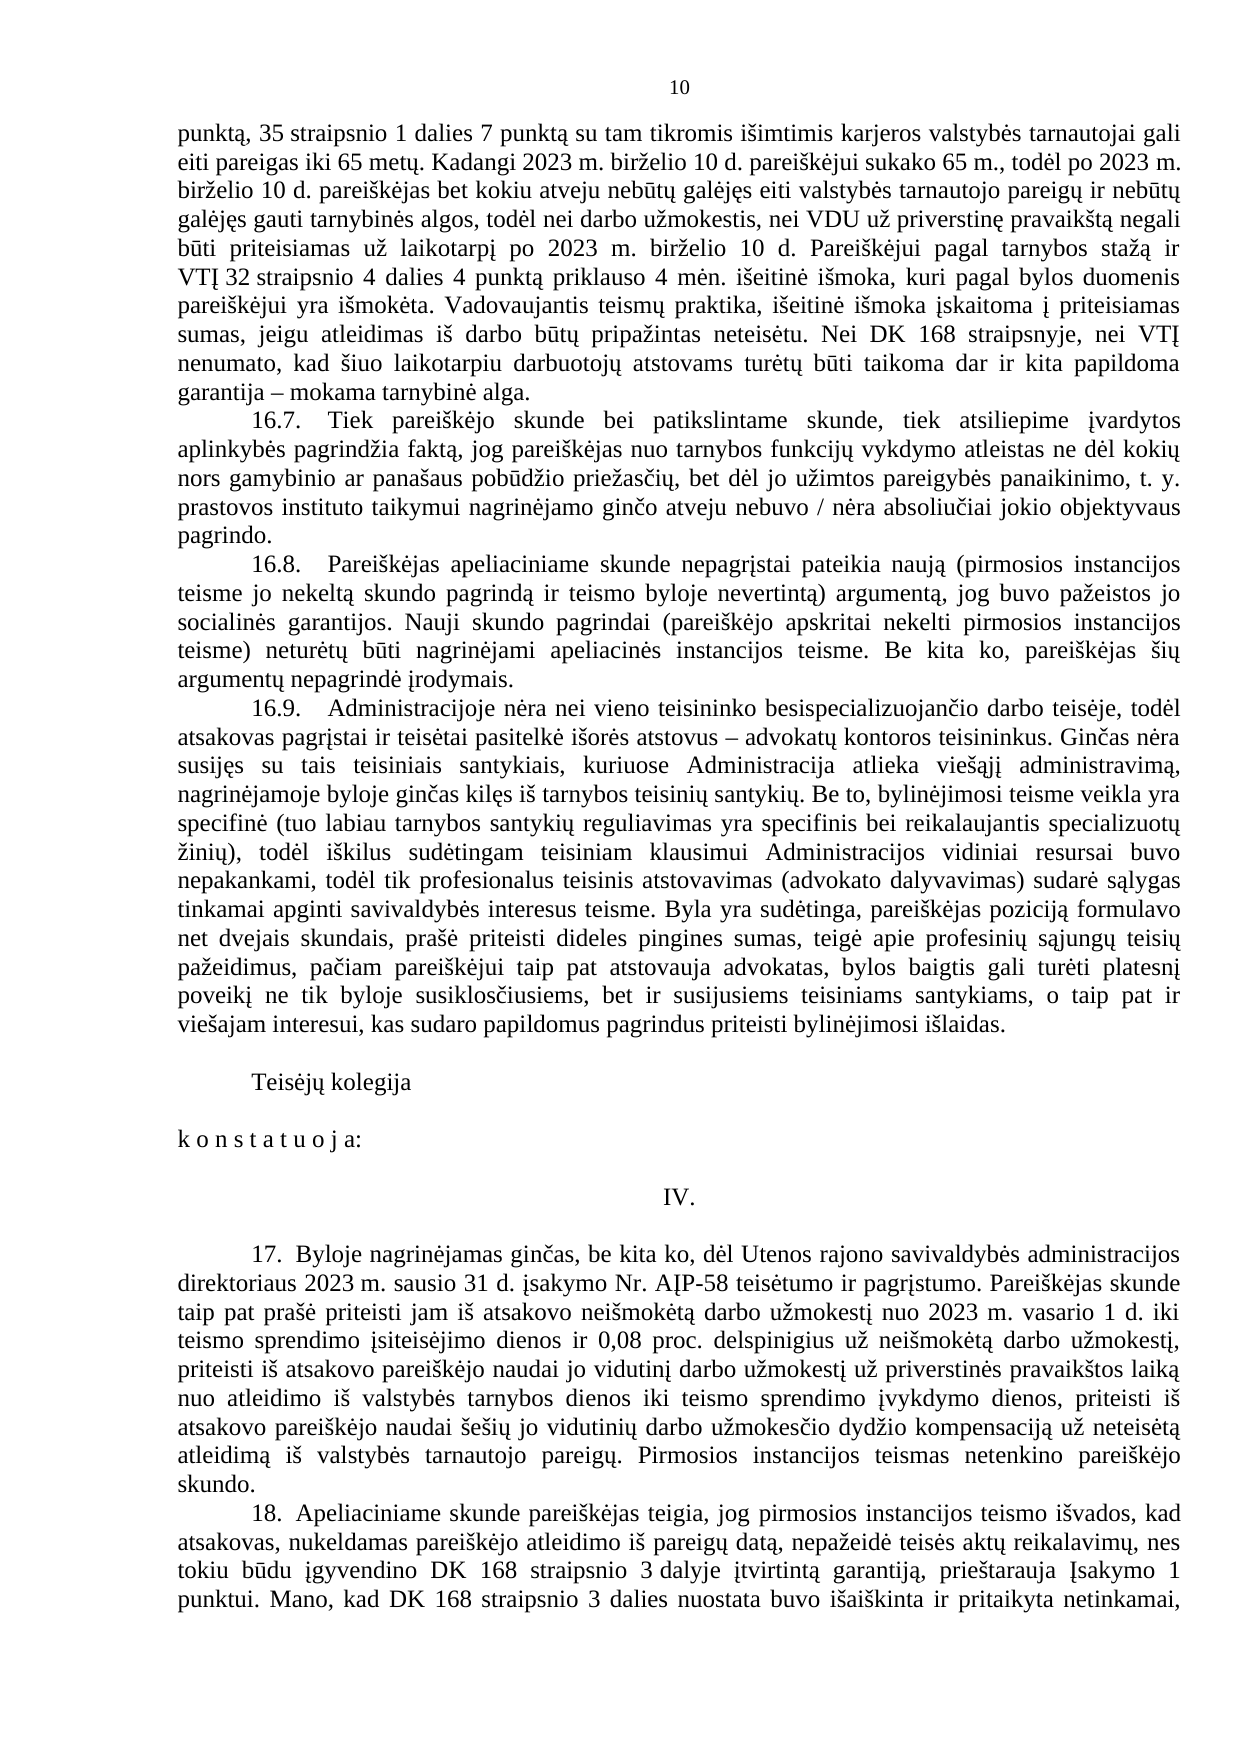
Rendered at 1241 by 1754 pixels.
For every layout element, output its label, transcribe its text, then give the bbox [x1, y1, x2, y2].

text 16.8. Pareiškėjas apeliaciniame skunde nepagrįstai pateikia naują (pirmosios instancijos teisme jo nekeltą skundo pagrindą ir teismo byloje nevertintą) argumentą, jog buvo pažeistos jo socialinės garantijos. Nauji skundo pagrindai (pareiškėjo apskritai nekelti pirmosios instancijos teisme) neturėtų būti nagrinėjami apeliacinės instancijos teisme. Be kita ko, pareiškėjas šių argumentų nepagrindė įrodymais. [177, 549, 1181, 693]
text 17. Byloje nagrinėjamas ginčas, be kita ko, dėl Utenos rajono savivaldybės administracijos direktoriaus 2023 m. sausio 31 d. įsakymo Nr. AĮP-58 teisėtumo ir pagrįstumo. Pareiškėjas skunde taip pat prašė priteisti jam iš atsakovo neišmokėtą darbo užmokestį nuo 2023 m. vasario 1 d. iki teismo sprendimo įsiteisėjimo dienos ir 0,08 proc. delspinigius už neišmokėtą darbo užmokestį, priteisti iš atsakovo pareiškėjo naudai jo vidutinį darbo užmokestį už priverstinės pravaikštos laiką nuo atleidimo iš valstybės tarnybos dienos iki teismo sprendimo įvykdymo dienos, priteisti iš atsakovo pareiškėjo naudai šešių jo vidutinių darbo užmokesčio dydžio kompensaciją už neteisėtą atleidimą iš valstybės tarnautojo pareigų. Pirmosios instancijos teismas netenkino pareiškėjo skundo. [177, 1239, 1181, 1498]
text punktą, 35 straipsnio 1 dalies 7 punktą su tam tikromis išimtimis karjeros valstybės tarnautojai gali eiti pareigas iki 65 metų. Kadangi 2023 m. birželio 10 d. pareiškėjui sukako 65 m., todėl po 2023 m. birželio 10 d. pareiškėjas bet kokiu atveju nebūtų galėjęs eiti valstybės tarnautojo pareigų ir nebūtų galėjęs gauti tarnybinės algos, todėl nei darbo užmokestis, nei VDU už priverstinę pravaikštą negali būti priteisiamas už laikotarpį po 2023 m. birželio 10 d. Pareiškėjui pagal tarnybos stažą ir VTĮ 32 straipsnio 4 dalies 4 punktą priklauso 4 mėn. išeitinė išmoka, kuri pagal bylos duomenis pareiškėjui yra išmokėta. Vadovaujantis teismų praktika, išeitinė išmoka įskaitoma į priteisiamas sumas, jeigu atleidimas iš darbo būtų pripažintas neteisėtu. Nei DK 168 straipsnyje, nei VTĮ nenumato, kad šiuo laikotarpiu darbuotojų atstovams turėtų būti taikoma dar ir kita papildoma garantija – mokama tarnybinė alga. [177, 118, 1181, 406]
text 16.9. Administracijoje nėra nei vieno teisininko besispecializuojančio darbo teisėje, todėl atsakovas pagrįstai ir teisėtai pasitelkė išorės atstovus – advokatų kontoros teisininkus. Ginčas nėra susijęs su tais teisiniais santykiais, kuriuose Administracija atlieka viešąjį administravimą, nagrinėjamoje byloje ginčas kilęs iš tarnybos teisinių santykių. Be to, bylinėjimosi teisme veikla yra specifinė (tuo labiau tarnybos santykių reguliavimas yra specifinis bei reikalaujantis specializuotų žinių), todėl iškilus sudėtingam teisiniam klausimui Administracijos vidiniai resursai buvo nepakankami, todėl tik profesionalus teisinis atstovavimas (advokato dalyvavimas) sudarė sąlygas tinkamai apginti savivaldybės interesus teisme. Byla yra sudėtinga, pareiškėjas poziciją formulavo net dvejais skundais, prašė priteisti dideles pingines sumas, teigė apie profesinių sąjungų teisių pažeidimus, pačiam pareiškėjui taip pat atstovauja advokatas, bylos baigtis gali turėti platesnį poveikį ne tik byloje susiklosčiusiems, bet ir susijusiems teisiniams santykiams, o taip pat ir viešajam interesui, kas sudaro papildomus pagrindus priteisti bylinėjimosi išlaidas. [177, 693, 1181, 1038]
text IV. [177, 1182, 1181, 1211]
text Teisėjų kolegija [251, 1067, 1181, 1096]
text k o n s t a t u o j a: [177, 1124, 1181, 1153]
text 16.7. Tiek pareiškėjo skunde bei patikslintame skunde, tiek atsiliepime įvardytos aplinkybės pagrindžia faktą, jog pareiškėjas nuo tarnybos funkcijų vykdymo atleistas ne dėl kokių nors gamybinio ar panašaus pobūdžio priežasčių, bet dėl jo užimtos pareigybės panaikinimo, t. y. prastovos instituto taikymui nagrinėjamo ginčo atveju nebuvo / nėra absoliučiai jokio objektyvaus pagrindo. [177, 406, 1181, 549]
text 18. Apeliaciniame skunde pareiškėjas teigia, jog pirmosios instancijos teismo išvados, kad atsakovas, nukeldamas pareiškėjo atleidimo iš pareigų datą, nepažeidė teisės aktų reikalavimų, nes tokiu būdu įgyvendino DK 168 straipsnio 3 dalyje įtvirtintą garantiją, prieštarauja Įsakymo 1 punktui. Mano, kad DK 168 straipsnio 3 dalies nuostata buvo išaiškinta ir pritaikyta netinkamai, [177, 1498, 1181, 1613]
